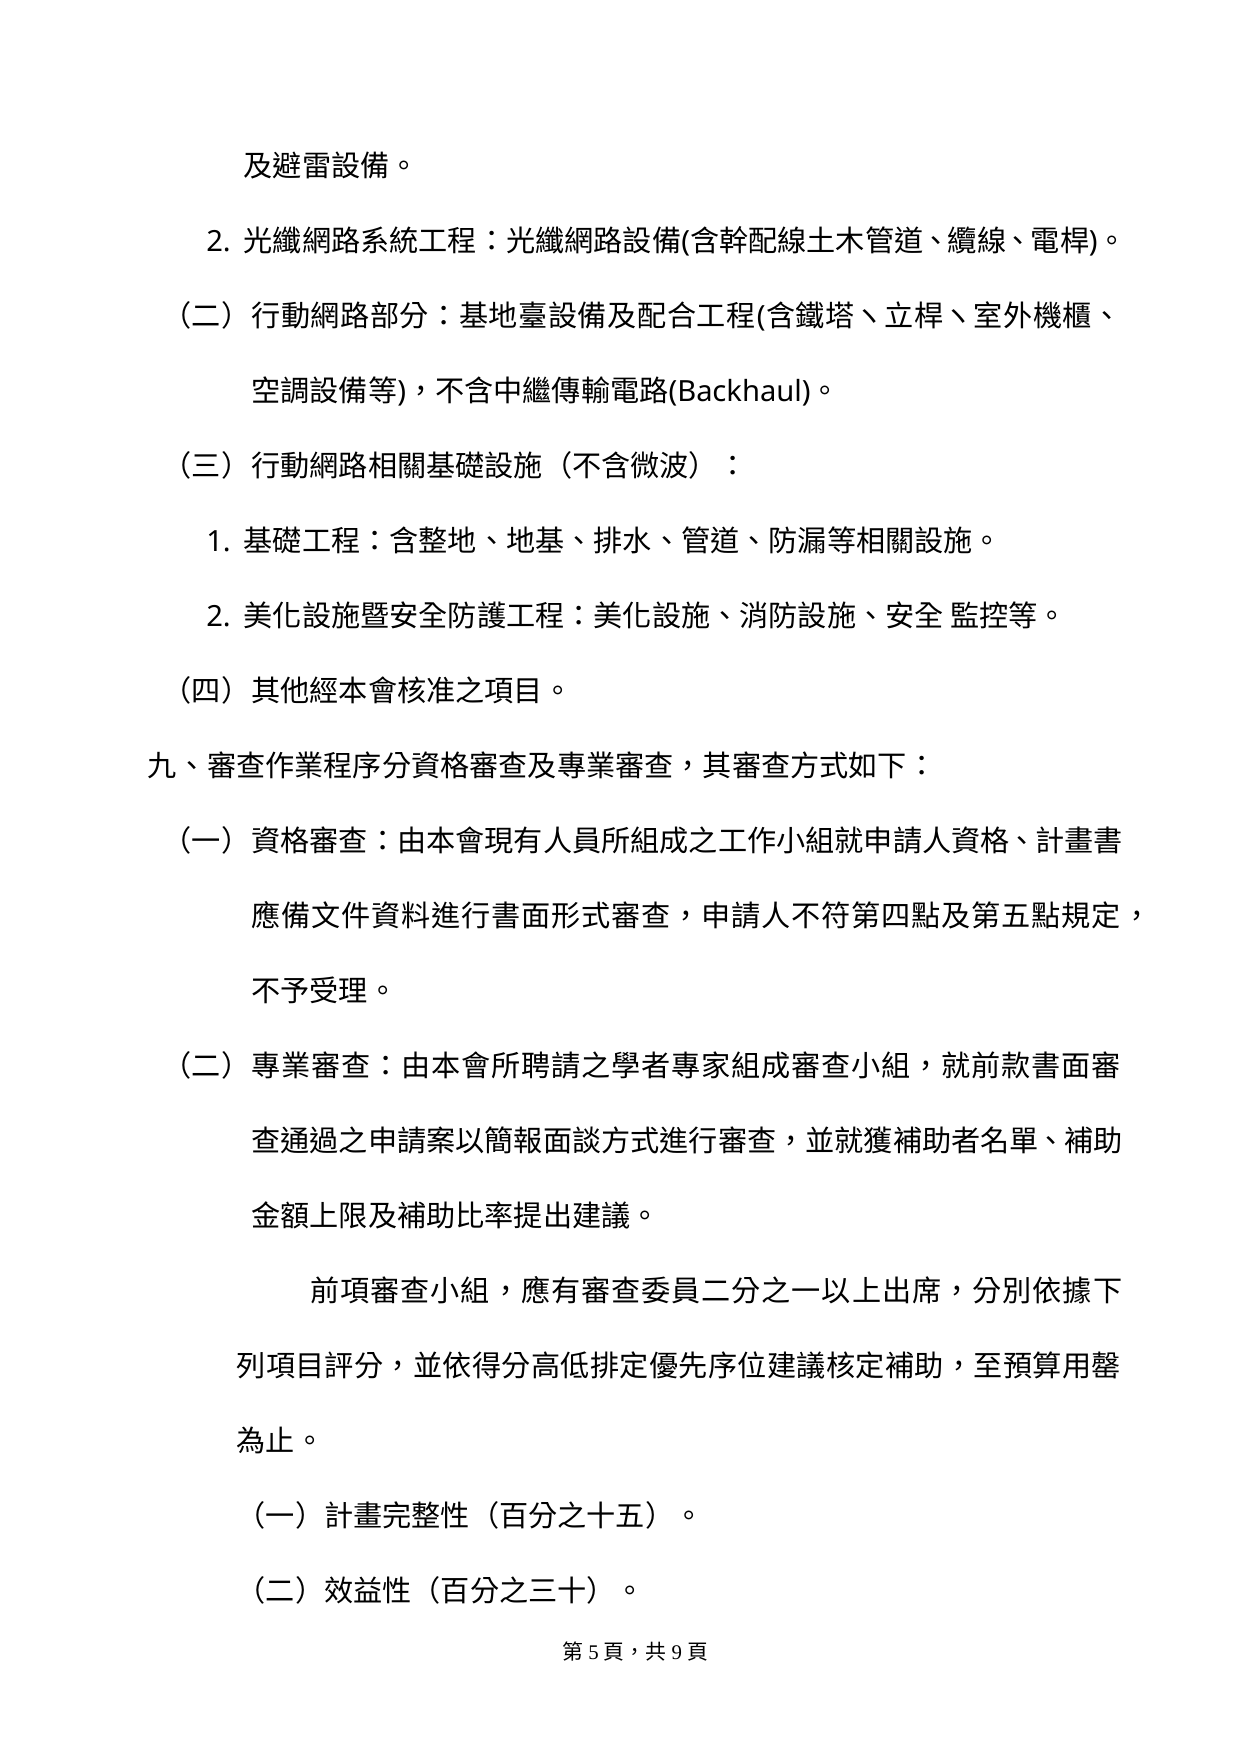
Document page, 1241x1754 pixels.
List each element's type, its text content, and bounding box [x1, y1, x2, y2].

list 其他經本會核准之項目。 [162, 652, 1122, 727]
list 光纖網路系統工程：光纖網路設備(含幹配線土木管道、纜線、電桿)。 [206, 202, 1122, 277]
list 美化設施暨安全防護工程：美化設施、消防設施、安全 監控等。 [206, 577, 1122, 652]
list 及避雷設備。 [206, 127, 1122, 202]
text （二）效益性（百分之三十）。 [236, 1552, 1122, 1627]
list 行動網路部分：基地臺設備及配合工程(含鐵塔ヽ立桿ヽ室外機櫃、空調設備等)，不含中繼傳輸電路(Backhaul)。 [162, 277, 1122, 427]
list 審查作業程序分資格審查及專業審查，其審查方式如下： [148, 727, 1122, 802]
list 基礎工程：含整地、地基、排水、管道、防漏等相關設施。 [206, 502, 1122, 577]
list 專業審查：由本會所聘請之學者專家組成審查小組，就前款書面審查通過之申請案以簡報面談方式進行審查，並就獲補助者名單、補助金額上限及補助比率提出建議。 [162, 1027, 1122, 1252]
list 資格審查：由本會現有人員所組成之工作小組就申請人資格、計畫書應備文件資料進行書面形式審查，申請人不符第四點及第五點規定，不予受理。 [162, 802, 1122, 1027]
text 前項審查小組，應有審查委員二分之一以上出席，分別依據下列項目評分，並依得分高低排定優先序位建議核定補助，至預算用罄為止。 [236, 1252, 1122, 1477]
list 行動網路相關基礎設施（不含微波）： [162, 427, 1122, 502]
text （一）計畫完整性（百分之十五）。 [236, 1477, 1122, 1552]
